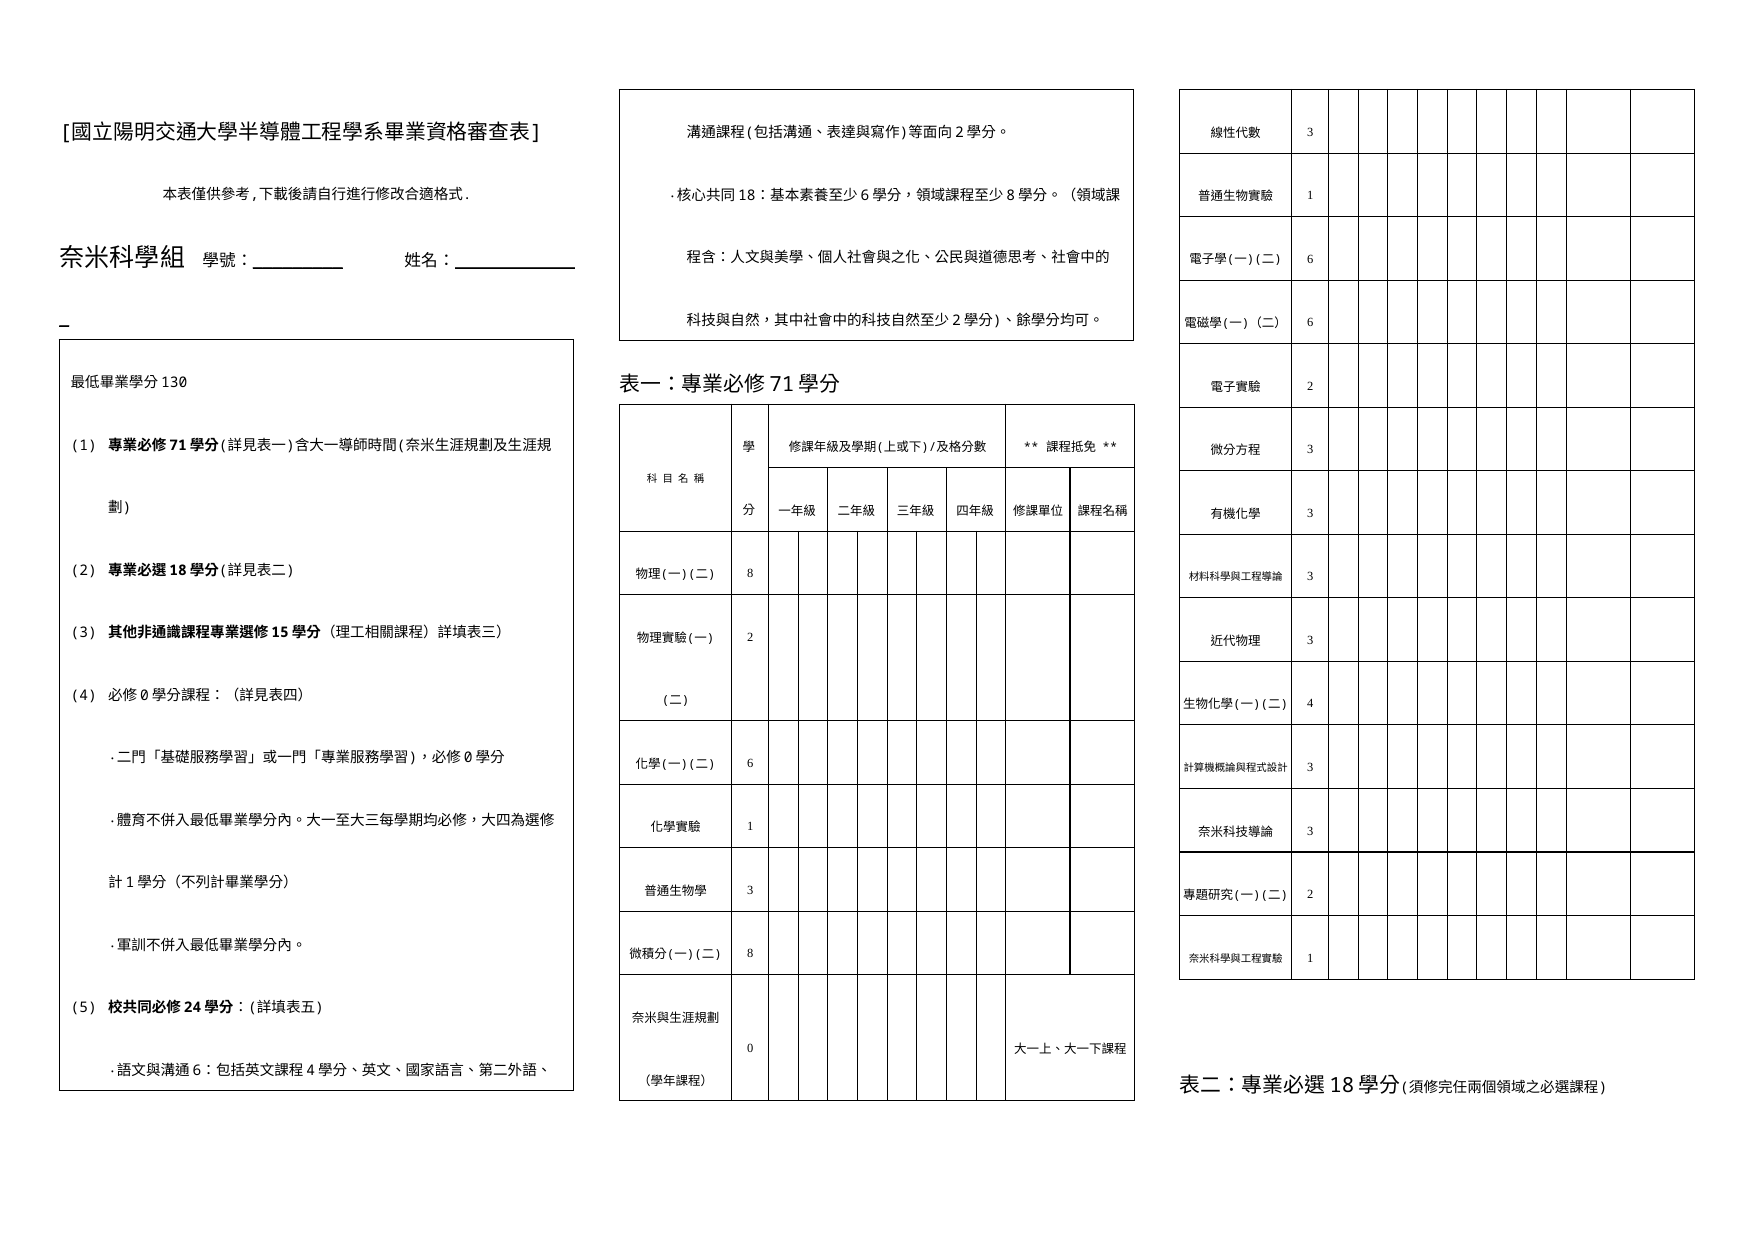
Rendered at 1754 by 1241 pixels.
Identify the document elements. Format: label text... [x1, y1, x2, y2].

table_cell [1388, 217, 1417, 279]
table_header 修課年級及學期(上或下)/及格分數 [769, 405, 1005, 467]
table_cell [1507, 853, 1536, 915]
table_cell [977, 532, 1005, 594]
table_cell [1329, 217, 1358, 279]
table_cell [1507, 471, 1536, 534]
table_cell [1537, 725, 1566, 788]
table_cell 四年級 [947, 468, 1005, 531]
table_cell [1006, 532, 1069, 594]
table_cell [799, 912, 827, 974]
table_cell [947, 912, 976, 974]
table_cell [977, 785, 1005, 847]
table_cell [828, 532, 857, 594]
table_cell [1329, 90, 1358, 152]
table_cell [1448, 344, 1476, 407]
text [國立陽明交通大學半導體工程學系畢業資格審查表] [59, 89, 575, 151]
table_cell [1359, 853, 1387, 915]
table_cell [1359, 281, 1387, 343]
table_cell [1448, 725, 1476, 788]
table_cell [947, 721, 976, 784]
table_cell [1418, 154, 1447, 216]
table_cell [1631, 408, 1694, 470]
table_cell 線性代數 [1180, 90, 1291, 152]
table_cell 物理實驗(一) (二) [620, 595, 731, 720]
table_cell [769, 785, 798, 847]
table_cell [1507, 535, 1536, 597]
table_cell [1537, 471, 1566, 534]
table_cell [769, 532, 798, 594]
table_cell [1418, 90, 1447, 152]
table_cell [1631, 90, 1694, 152]
table_cell [977, 721, 1005, 784]
table_cell [1567, 535, 1630, 597]
table_cell 2 [1292, 853, 1328, 915]
table_cell [1567, 217, 1630, 279]
table_cell [917, 848, 946, 911]
table_cell [1071, 532, 1134, 594]
table_cell [917, 975, 946, 1100]
table_cell 計算機概論與程式設計 [1180, 725, 1291, 788]
table_cell 普通生物實驗 [1180, 154, 1291, 216]
table_cell [828, 595, 857, 720]
table_cell 1 [1292, 916, 1328, 978]
table_cell 3 [1292, 789, 1328, 851]
table_cell [1448, 217, 1476, 279]
table_cell [1477, 535, 1506, 597]
table_cell [1388, 789, 1417, 851]
table_cell 微積分(一)(二) [620, 912, 731, 974]
table_cell [1071, 912, 1134, 974]
table_cell [1567, 281, 1630, 343]
table_cell 3 [1292, 471, 1328, 534]
table_cell [1329, 598, 1358, 661]
table_cell [888, 785, 916, 847]
table_cell [1418, 725, 1447, 788]
table_cell [1388, 725, 1417, 788]
table_cell [828, 721, 857, 784]
table_cell 化學(一)(二) [620, 721, 731, 784]
table_cell [858, 848, 887, 911]
table_cell [1507, 281, 1536, 343]
table_cell [888, 532, 916, 594]
table_cell [1448, 408, 1476, 470]
table_cell 3 [732, 848, 768, 911]
table_cell [1507, 662, 1536, 724]
table_cell [1329, 535, 1358, 597]
table_cell [1388, 598, 1417, 661]
table_cell [1567, 725, 1630, 788]
text 奈米科學組 學號：_________ 姓名：_____________ [59, 214, 575, 339]
table_cell [1537, 281, 1566, 343]
table_cell [1507, 154, 1536, 216]
table_cell [1418, 471, 1447, 534]
table_cell [1477, 662, 1506, 724]
table_cell [1477, 408, 1506, 470]
table_cell [1567, 853, 1630, 915]
table_cell 8 [732, 532, 768, 594]
table_cell 0 [732, 975, 768, 1100]
table_cell 大一上、大一下課程 [1006, 975, 1134, 1100]
table_cell 三年級 [888, 468, 946, 531]
table_cell [858, 975, 887, 1100]
table_cell [1631, 154, 1694, 216]
table_cell 3 [1292, 598, 1328, 661]
table_cell [1418, 535, 1447, 597]
table_cell [1329, 154, 1358, 216]
table_cell [1567, 789, 1630, 851]
table_cell [858, 785, 887, 847]
table_cell [1418, 662, 1447, 724]
table_cell [1418, 853, 1447, 915]
table_cell [1631, 471, 1694, 534]
text 表一：專業必修71學分 [619, 341, 1135, 403]
table_cell 材料科學與工程導論 [1180, 535, 1291, 597]
table_cell [1631, 535, 1694, 597]
table_cell [1359, 408, 1387, 470]
table_cell [1507, 916, 1536, 978]
table_cell 奈米與生涯規劃 （學年課程） [620, 975, 731, 1100]
table_cell [1631, 344, 1694, 407]
table_cell [858, 595, 887, 720]
table_cell [1359, 535, 1387, 597]
table_cell [1329, 408, 1358, 470]
table_cell [1448, 853, 1476, 915]
table_cell [1006, 848, 1069, 911]
table_cell [1477, 344, 1506, 407]
table_cell [1359, 471, 1387, 534]
table_cell 4 [1292, 662, 1328, 724]
table_cell [1631, 281, 1694, 343]
table_cell [799, 595, 827, 720]
table_cell [1388, 471, 1417, 534]
table_cell [1631, 662, 1694, 724]
table_cell 奈米科學與工程實驗 [1180, 916, 1291, 978]
table_cell [1537, 154, 1566, 216]
table_cell [1477, 853, 1506, 915]
table_cell [888, 912, 916, 974]
table_cell [1477, 598, 1506, 661]
table_cell [1448, 535, 1476, 597]
table_cell [947, 975, 976, 1100]
table_cell [1448, 598, 1476, 661]
table_cell [1537, 535, 1566, 597]
table_cell 1 [732, 785, 768, 847]
table_cell [799, 848, 827, 911]
table_cell 有機化學 [1180, 471, 1291, 534]
table_cell [888, 848, 916, 911]
table_cell 3 [1292, 725, 1328, 788]
table_cell [1418, 281, 1447, 343]
table_cell [1006, 912, 1069, 974]
table_cell 2 [1292, 344, 1328, 407]
table_cell [1359, 916, 1387, 978]
table_cell [1477, 90, 1506, 152]
table_cell [1071, 595, 1134, 720]
table_cell [1631, 725, 1694, 788]
table_cell [769, 595, 798, 720]
table_cell [1477, 217, 1506, 279]
table_cell [1567, 471, 1630, 534]
table_cell [828, 975, 857, 1100]
table_cell [1448, 662, 1476, 724]
table_cell [1537, 344, 1566, 407]
table_cell [1418, 344, 1447, 407]
table_cell 6 [1292, 217, 1328, 279]
table_cell [1359, 598, 1387, 661]
table_cell 課程名稱 [1071, 468, 1134, 531]
table_cell [828, 785, 857, 847]
table_cell [1537, 662, 1566, 724]
table_cell 近代物理 [1180, 598, 1291, 661]
table_cell [799, 532, 827, 594]
table_header 科 目 名 稱 [620, 405, 731, 531]
table_cell [1359, 90, 1387, 152]
table_cell [1477, 916, 1506, 978]
table_cell [1006, 595, 1069, 720]
table_cell [1071, 721, 1134, 784]
table_cell [1388, 853, 1417, 915]
table_cell [1537, 916, 1566, 978]
table_cell [1329, 916, 1358, 978]
table_cell [1418, 217, 1447, 279]
table_cell [1329, 725, 1358, 788]
table_cell [1631, 789, 1694, 851]
table_cell [1567, 662, 1630, 724]
table_cell [1071, 848, 1134, 911]
table_cell [917, 532, 946, 594]
table_cell [1006, 785, 1069, 847]
table_cell [799, 785, 827, 847]
table_cell [1388, 916, 1417, 978]
table_header ** 課程抵免 ** [1006, 405, 1134, 467]
table_cell [1359, 789, 1387, 851]
table_cell [977, 595, 1005, 720]
table_cell 電磁學(一)（二） [1180, 281, 1291, 343]
table_cell 3 [1292, 408, 1328, 470]
table_cell 3 [1292, 90, 1328, 152]
table_cell [917, 721, 946, 784]
table_cell [1477, 281, 1506, 343]
table_cell [888, 975, 916, 1100]
table_cell [888, 595, 916, 720]
table_cell 6 [1292, 281, 1328, 343]
table_cell [1537, 90, 1566, 152]
table_header 最低畢業學分130 專業必修71學分(詳見表一)含大一導師時間(奈米生涯規劃及生涯規劃) 專業必選18學分(詳見表二) 其他非通識課程專業選修15學分（理工相關課程）詳填表三） 必修0學分課程：（詳見表四） ‧二門「基礎服務學習」或一門「專業服務學習)，必修0學分 ‧體育不併入最低畢業學分內。大一至大三每學期均必修，大四為選修計1學分（不列計畢業學分） ‧軍訓不併入最低畢業學分內。 校共同必修24學分：(詳填表五) ‧語文與溝通6：包括英文課程4學分、英文、國家語言、第二外語、溝通課程(包括溝通、表達與寫作)等面向2學分。 ‧核心共同18：基本素養至少6學分，領域課程至少8學分。（領域課程含：人文與美學、個人社會與之化、公民與道德思考、社會中的科技與自然，其中社會中的科技自然至少2學分)、餘學分均可。 [620, 90, 1133, 340]
table_cell [1448, 789, 1476, 851]
table_cell 電子實驗 [1180, 344, 1291, 407]
table_cell 1 [1292, 154, 1328, 216]
table_cell [1329, 789, 1358, 851]
text 表二：專業必選18學分(須修完任兩個領域之必選課程) [1179, 1042, 1695, 1104]
table_cell [1631, 598, 1694, 661]
table_cell [977, 912, 1005, 974]
table_cell [1388, 408, 1417, 470]
table_cell [1359, 662, 1387, 724]
table_cell [1071, 785, 1134, 847]
table_cell [1418, 916, 1447, 978]
table_cell [769, 975, 798, 1100]
table_cell [1448, 90, 1476, 152]
table_cell [1567, 408, 1630, 470]
table_cell [828, 848, 857, 911]
table_cell [1537, 408, 1566, 470]
table_cell [1359, 217, 1387, 279]
table_cell [1388, 535, 1417, 597]
table_cell [1537, 217, 1566, 279]
table_cell [1567, 598, 1630, 661]
table_cell [1388, 344, 1417, 407]
table_cell [1631, 853, 1694, 915]
table_cell 普通生物學 [620, 848, 731, 911]
table_cell 奈米科技導論 [1180, 789, 1291, 851]
table_cell [1388, 662, 1417, 724]
table_cell [858, 912, 887, 974]
table_cell [888, 721, 916, 784]
text 本表僅供參考,下載後請自行進行修改合適格式. [59, 151, 575, 214]
table_cell 6 [732, 721, 768, 784]
table_cell [1388, 281, 1417, 343]
table_cell [1567, 90, 1630, 152]
table_cell [1567, 154, 1630, 216]
table_cell [1448, 154, 1476, 216]
table_cell [1388, 90, 1417, 152]
table_cell [917, 595, 946, 720]
table_cell 生物化學(一)(二) [1180, 662, 1291, 724]
table_cell [1537, 789, 1566, 851]
table_cell [769, 912, 798, 974]
table_cell [1359, 154, 1387, 216]
table_cell [858, 721, 887, 784]
table_cell [917, 785, 946, 847]
table_cell [799, 975, 827, 1100]
table_cell 微分方程 [1180, 408, 1291, 470]
table_cell [977, 848, 1005, 911]
table_cell [1567, 344, 1630, 407]
table_cell [1329, 853, 1358, 915]
table_cell [1477, 725, 1506, 788]
table_cell [1418, 789, 1447, 851]
table_cell 3 [1292, 535, 1328, 597]
table_cell [1329, 471, 1358, 534]
table_cell [828, 912, 857, 974]
table_cell [977, 975, 1005, 1100]
table_cell [1418, 598, 1447, 661]
table_cell [1507, 90, 1536, 152]
table_cell [1477, 789, 1506, 851]
table_cell [1507, 598, 1536, 661]
table_cell 8 [732, 912, 768, 974]
table_cell 二年級 [828, 468, 887, 531]
table_cell 專題研究(一)(二) [1180, 853, 1291, 915]
table_cell [947, 848, 976, 911]
table_cell [1507, 344, 1536, 407]
table_cell [947, 595, 976, 720]
table_cell [769, 848, 798, 911]
table_cell [1329, 281, 1358, 343]
table_cell [1567, 916, 1630, 978]
table_cell [947, 532, 976, 594]
table_cell [769, 721, 798, 784]
table_cell [1359, 725, 1387, 788]
table_cell [917, 912, 946, 974]
table_cell 物理(一)(二) [620, 532, 731, 594]
table_cell [1329, 344, 1358, 407]
table_cell [1359, 344, 1387, 407]
table_cell [1477, 154, 1506, 216]
table_cell [1507, 789, 1536, 851]
table_cell 一年級 [769, 468, 827, 531]
table_cell [1537, 853, 1566, 915]
table_cell [1477, 471, 1506, 534]
table_cell [1329, 662, 1358, 724]
table_cell [947, 785, 976, 847]
table_cell 化學實驗 [620, 785, 731, 847]
table_cell 2 [732, 595, 768, 720]
table_cell [1006, 721, 1069, 784]
table_cell [799, 721, 827, 784]
table_cell [1448, 916, 1476, 978]
table_cell [1631, 217, 1694, 279]
table_cell [1507, 217, 1536, 279]
table_cell [1388, 154, 1417, 216]
table_cell [1448, 471, 1476, 534]
table_cell 修課單位 [1006, 468, 1069, 531]
table_cell [1448, 281, 1476, 343]
table_cell [1631, 916, 1694, 978]
table_cell 電子學(一)(二) [1180, 217, 1291, 279]
table_cell [1418, 408, 1447, 470]
table_header 學分 [732, 405, 768, 531]
table_cell [858, 532, 887, 594]
table_cell [1537, 598, 1566, 661]
table_cell [1507, 408, 1536, 470]
table_header 最低畢業學分130 專業必修71學分(詳見表一)含大一導師時間(奈米生涯規劃及生涯規劃) 專業必選18學分(詳見表二) 其他非通識課程專業選修15學分（理工相關課程）詳填表三） 必修0學分課程：（詳見表四） ‧二門「基礎服務學習」或一門「專業服務學習)，必修0學分 ‧體育不併入最低畢業學分內。大一至大三每學期均必修，大四為選修計1學分（不列計畢業學分） ‧軍訓不併入最低畢業學分內。 校共同必修24學分：(詳填表五) ‧語文與溝通6：包括英文課程4學分、英文、國家語言、第二外語、溝通課程(包括溝通、表達與寫作)等面向2學分。 ‧核心共同18：基本素養至少6學分，領域課程至少8學分。（領域課程含：人文與美學、個人社會與之化、公民與道德思考、社會中的科技與自然，其中社會中的科技自然至少2學分)、餘學分均可。 [60, 340, 573, 1090]
table_cell [1507, 725, 1536, 788]
